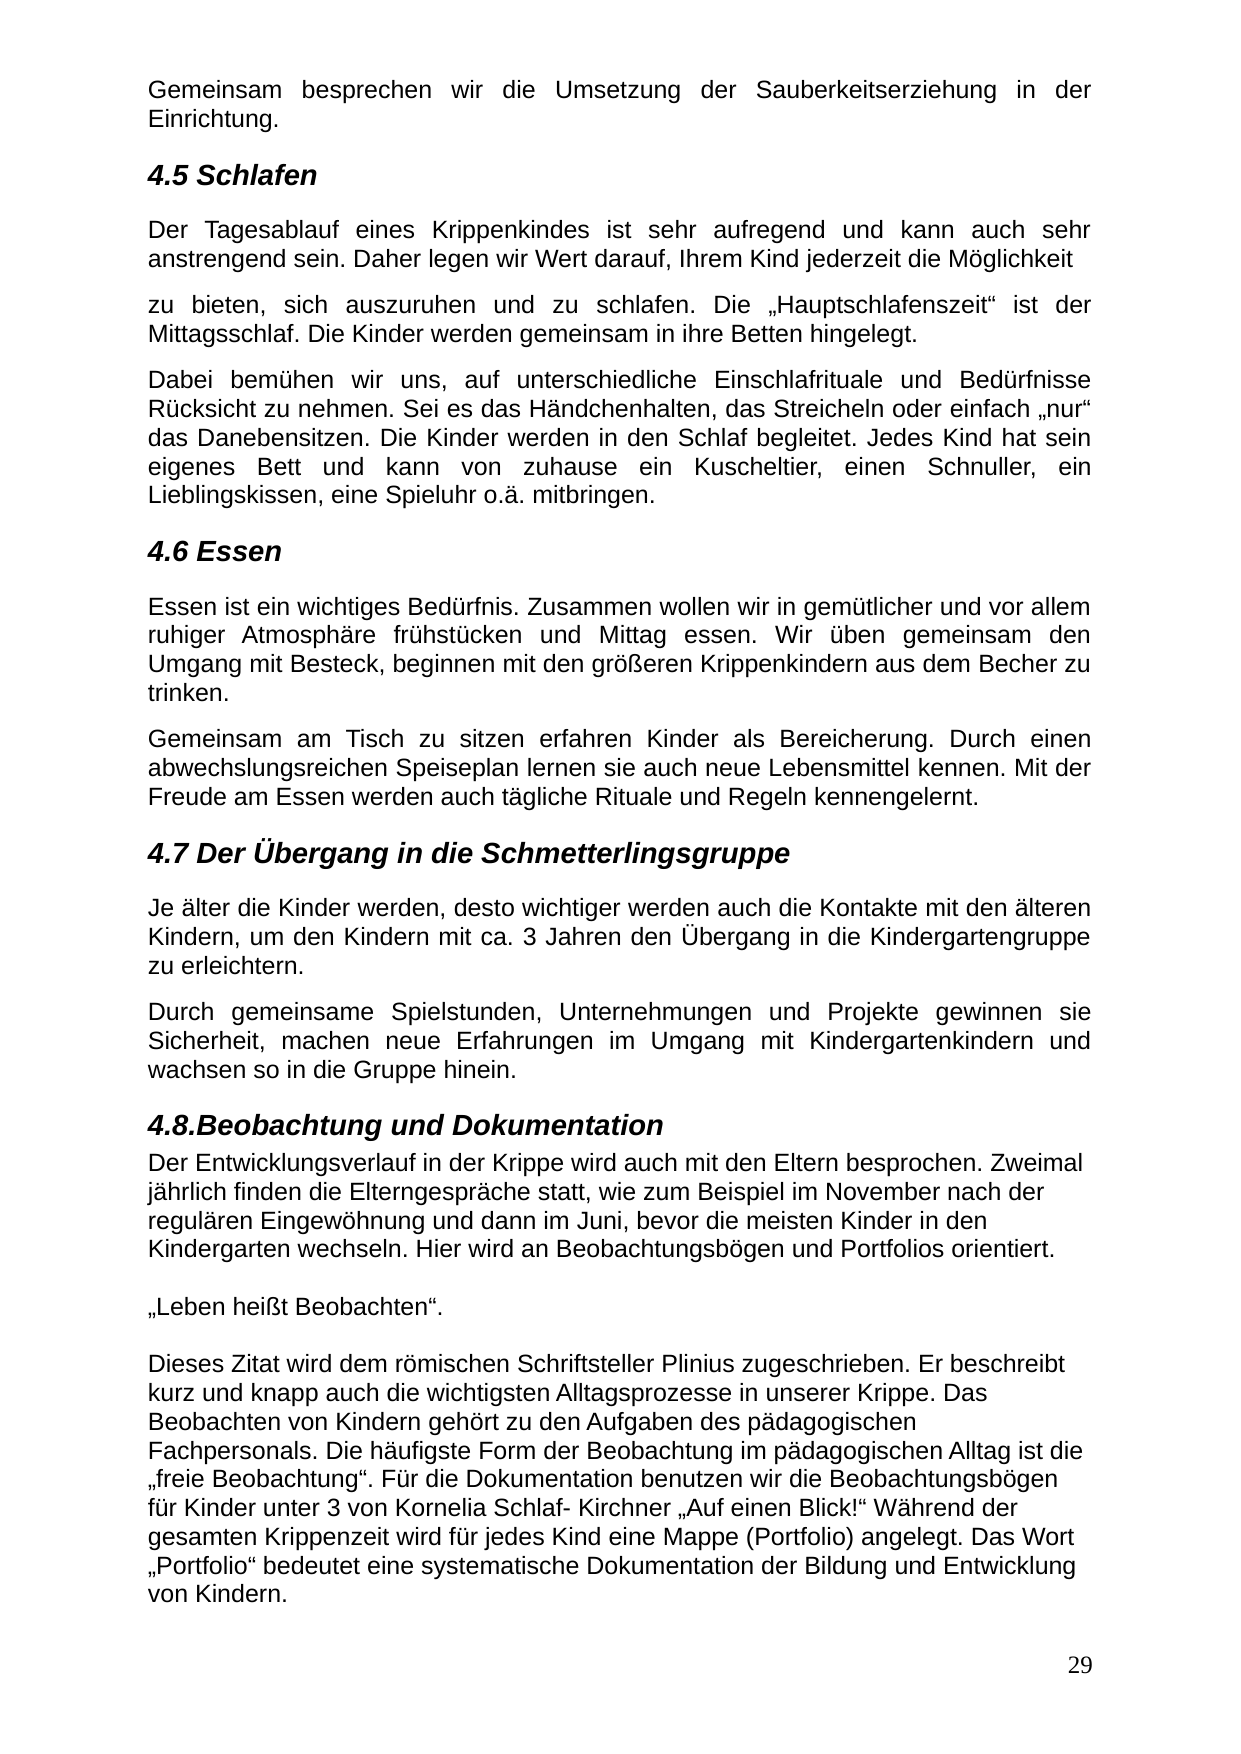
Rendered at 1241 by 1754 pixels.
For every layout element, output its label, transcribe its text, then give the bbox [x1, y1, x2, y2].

text Essen ist ein wichtiges Bedürfnis. Zusammen wollen wir in gemütlicher und vor allem ruhiger Atmosphäre frühstücken und Mittag essen. Wir üben gemeinsam den Umgang mit Besteck, beginnen mit den größeren Krippenkindern aus dem Becher zu trinken. [148, 592, 1093, 707]
subtitle 4.7 Der Übergang in die Schmetterlingsgruppe [148, 836, 1093, 869]
text Der Entwicklungsverlauf in der Krippe wird auch mit den Eltern besprochen. Zweimal jährlich finden die Elterngespräche statt, wie zum Beispiel im November nach der regulären Eingewöhnung und dann im Juni, bevor die meisten Kinder in den Kindergarten wechseln. Hier wird an Beobachtungsbögen und Portfolios orientiert. [148, 1148, 1093, 1263]
text Dabei bemühen wir uns, auf unterschiedliche Einschlafrituale und Bedürfnisse Rücksicht zu nehmen. Sei es das Händchenhalten, das Streicheln oder einfach „nur“ das Danebensitzen. Die Kinder werden in den Schlaf begleitet. Jedes Kind hat sein eigenes Bett und kann von zuhause ein Kuscheltier, einen Schnuller, ein Lieblingskissen, eine Spieluhr o.ä. mitbringen. [148, 365, 1093, 509]
text Dieses Zitat wird dem römischen Schriftsteller Plinius zugeschrieben. Er beschreibt kurz und knapp auch die wichtigsten Alltagsprozesse in unserer Krippe. Das Beobachten von Kindern gehört zu den Aufgaben des pädagogischen Fachpersonals. Die häufigste Form der Beobachtung im pädagogischen Alltag ist die „freie Beobachtung“. Für die Dokumentation benutzen wir die Beobachtungsbögen für Kinder unter 3 von Kornelia Schlaf- Kirchner „Auf einen Blick!“ Während der gesamten Krippenzeit wird für jedes Kind eine Mappe (Portfolio) angelegt. Das Wort „Portfolio“ bedeutet eine systematische Dokumentation der Bildung und Entwicklung von Kindern. [148, 1349, 1093, 1608]
subtitle 4.6 Essen [148, 534, 1093, 568]
text zu bieten, sich auszuruhen und zu schlafen. Die „Hauptschlafenszeit“ ist der Mittagsschlaf. Die Kinder werden gemeinsam in ihre Betten hingelegt. [148, 290, 1093, 348]
text Je älter die Kinder werden, desto wichtiger werden auch die Kontakte mit den älteren Kindern, um den Kindern mit ca. 3 Jahren den Übergang in die Kindergartengruppe zu erleichtern. [148, 893, 1093, 979]
text Durch gemeinsame Spielstunden, Unternehmungen und Projekte gewinnen sie Sicherheit, machen neue Erfahrungen im Umgang mit Kindergartenkindern und wachsen so in die Gruppe hinein. [148, 997, 1093, 1083]
text Gemeinsam am Tisch zu sitzen erfahren Kinder als Bereicherung. Durch einen abwechslungsreichen Speiseplan lernen sie auch neue Lebensmittel kennen. Mit der Freude am Essen werden auch tägliche Rituale und Regeln kennengelernt. [148, 724, 1093, 811]
subtitle 4.5 Schlafen [148, 157, 1093, 191]
text Der Tagesablauf eines Krippenkindes ist sehr aufregend und kann auch sehr anstrengend sein. Daher legen wir Wert darauf, Ihrem Kind jederzeit die Möglichkeit [148, 215, 1093, 272]
subtitle 4.8.Beobachtung und Dokumentation [148, 1108, 1093, 1142]
text Gemeinsam besprechen wir die Umsetzung der Sauberkeitserziehung in der Einrichtung. [148, 75, 1093, 132]
text „Leben heißt Beobachten“. [148, 1292, 1093, 1321]
